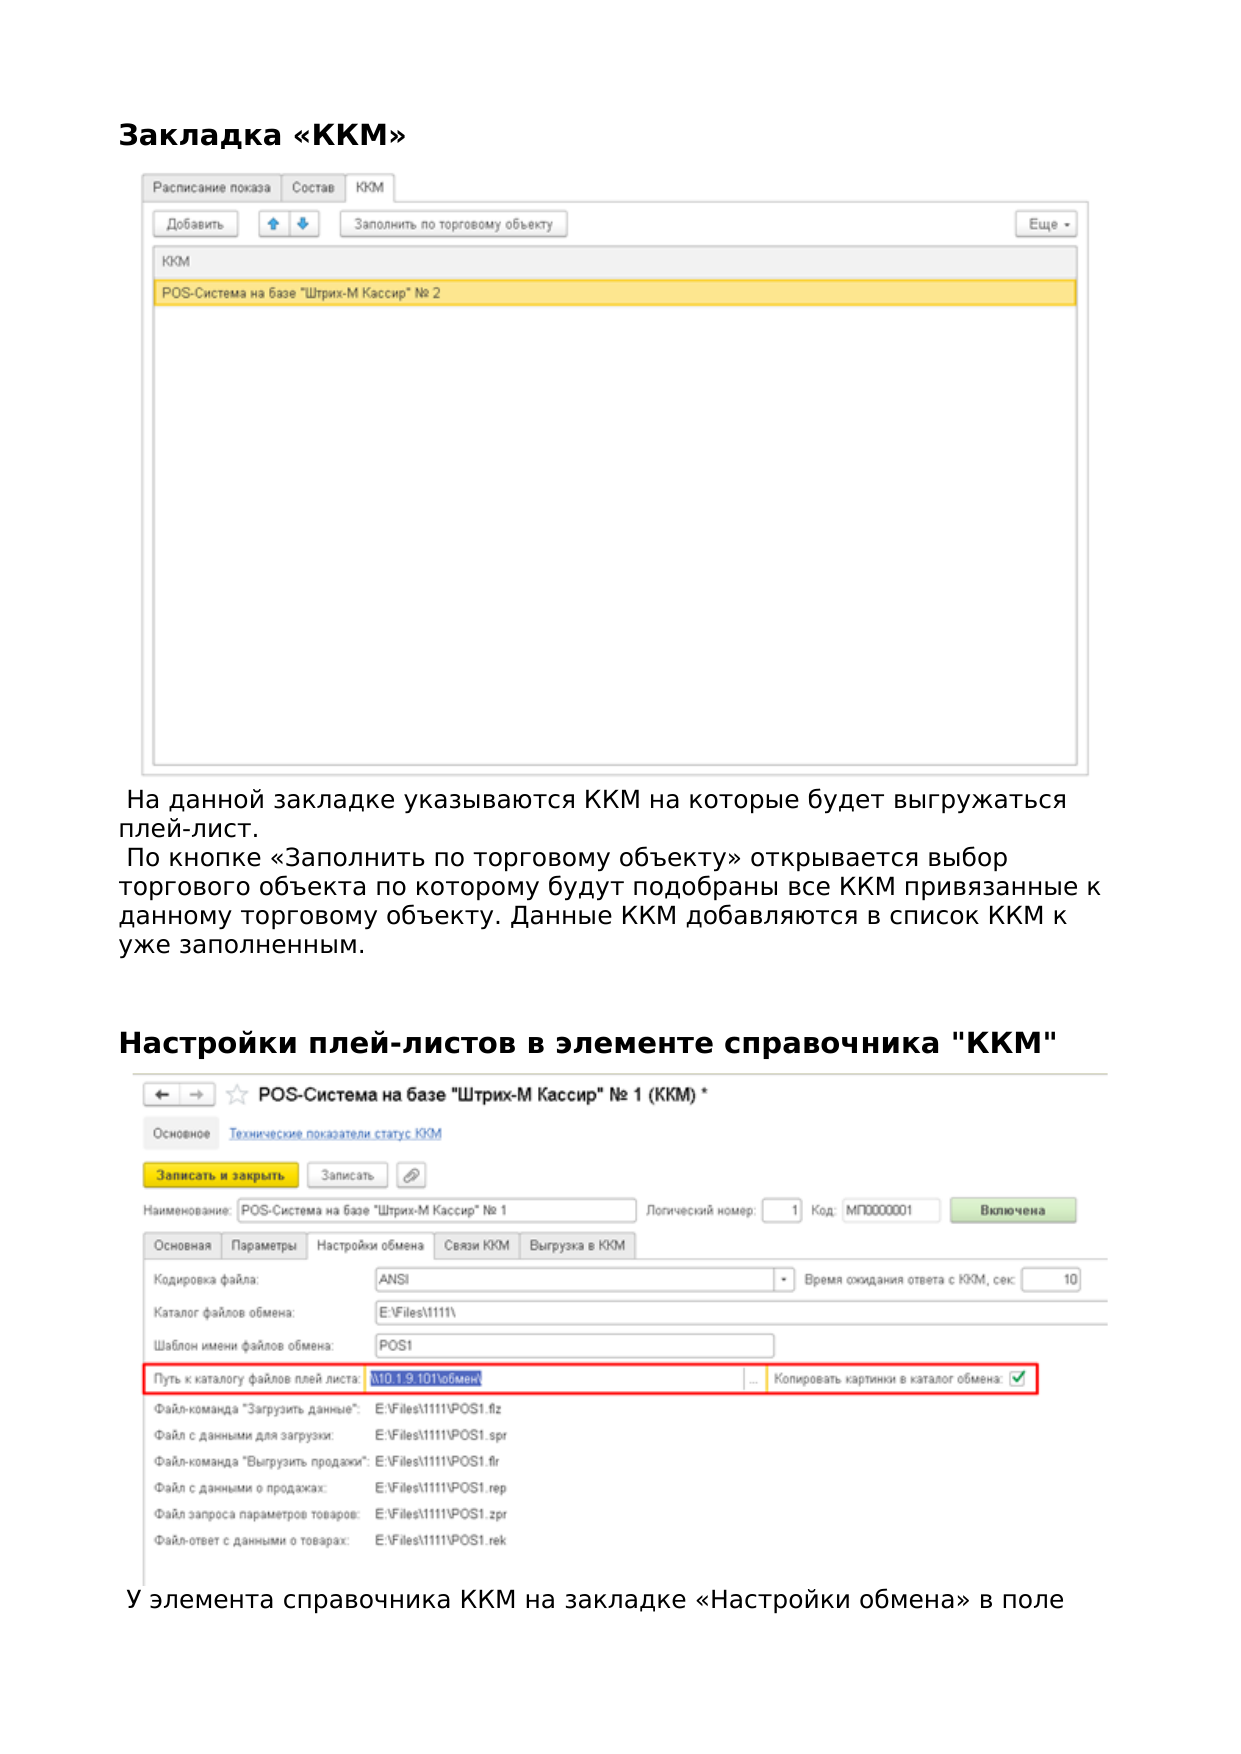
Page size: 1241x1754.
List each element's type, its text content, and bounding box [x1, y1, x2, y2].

subtitle Закладка «ККМ» [118, 118, 1122, 152]
text На данной закладке указываются ККМ на которые будет выгружаться плей-лист. По кнопке «Заполнить по торговому объекту» открывается выбор торгового объекта по которому будут подобраны все ККМ привязанные к данному торговому объекту. Данные ККМ добавляются в список ККМ к уже заполненным. [118, 164, 1122, 989]
text У элемента справочника ККМ на закладке «Настройки обмена» в поле [118, 1073, 1122, 1615]
subtitle Настройки плей-листов в элементе справочника "ККМ" [118, 1027, 1122, 1061]
picture [132, 1073, 1108, 1586]
picture [132, 164, 1108, 785]
